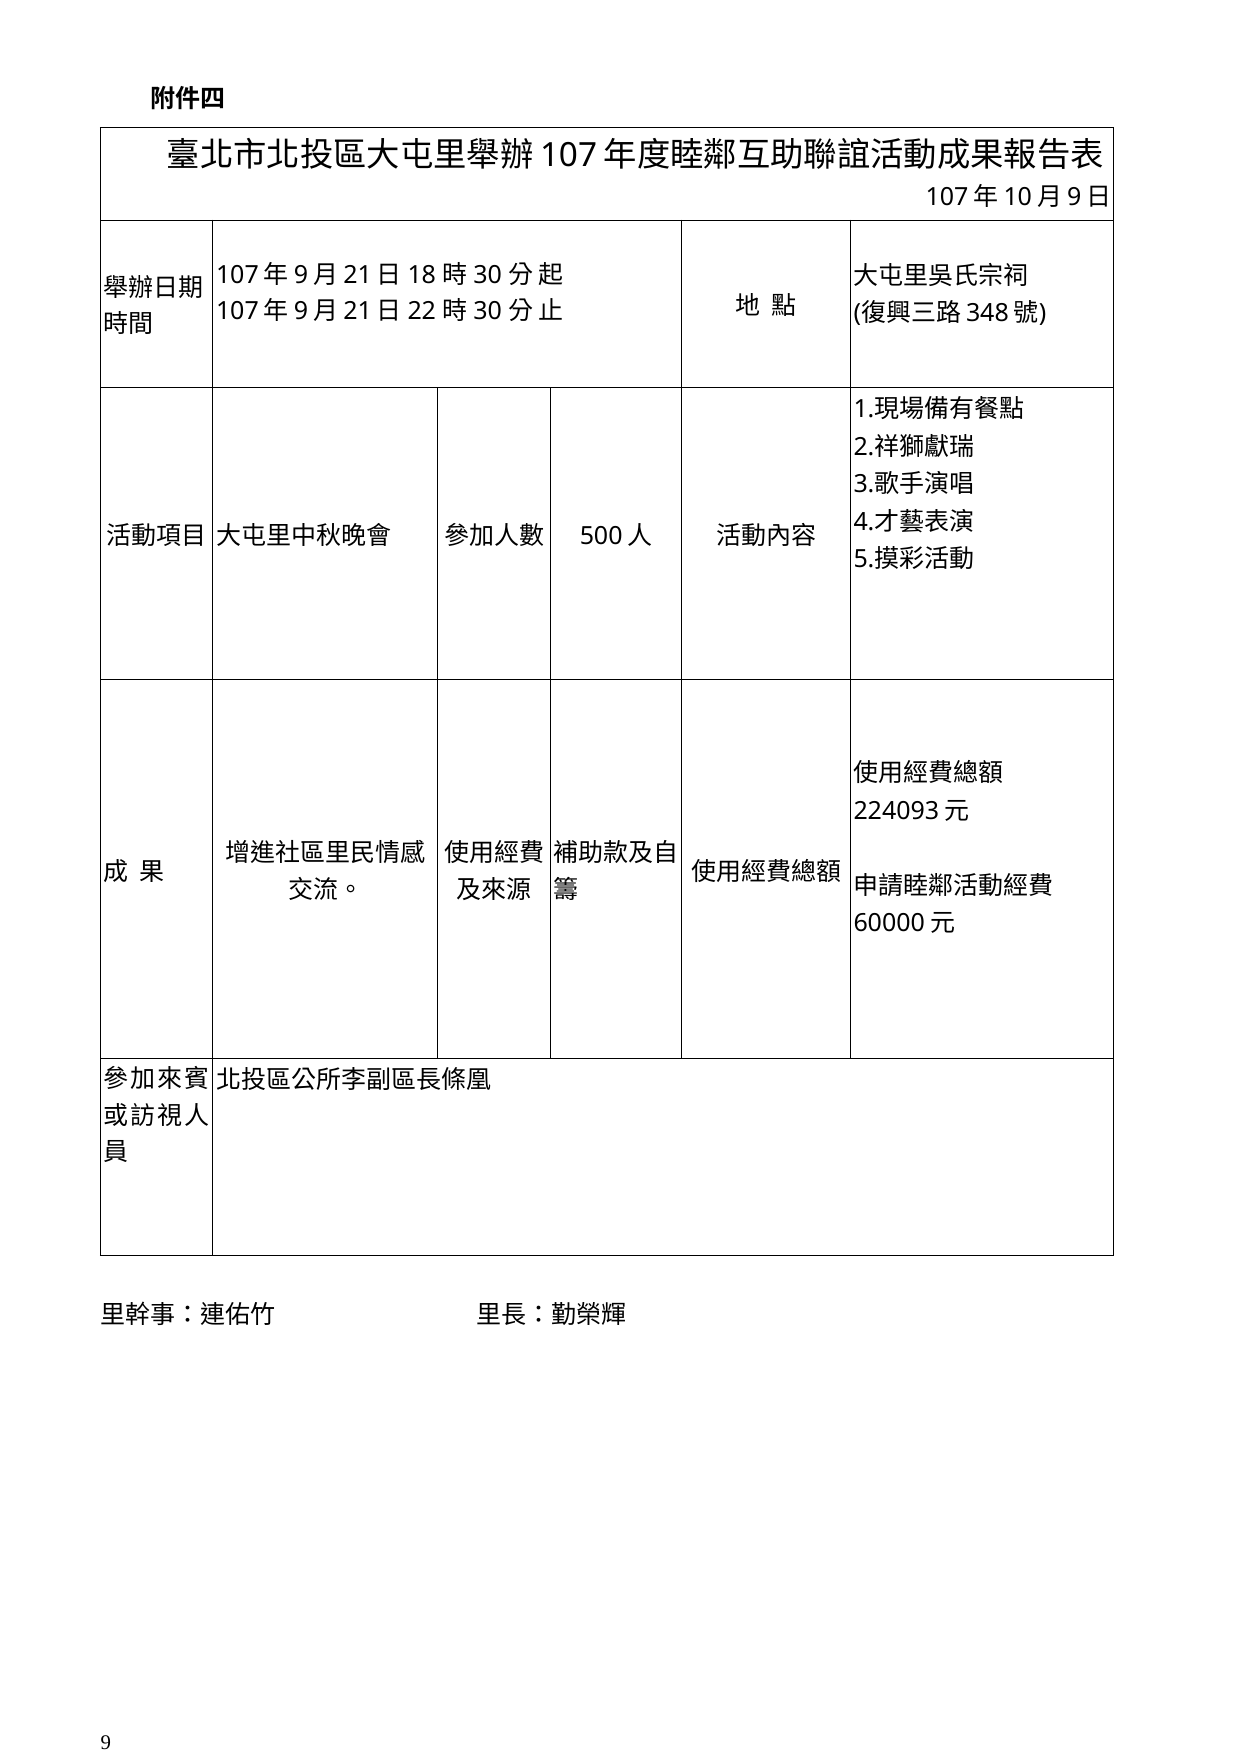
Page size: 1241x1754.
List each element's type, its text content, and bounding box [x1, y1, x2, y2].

table_cell 補助款及自籌 [551, 680, 681, 1058]
table_cell 參加來賓或訪視人員 [101, 1059, 212, 1255]
table_cell 參加人數 [438, 388, 550, 679]
table_cell 大屯里中秋晚會 [213, 388, 437, 679]
table_header 臺北市北投區大屯里舉辦107年度睦鄰互助聯誼活動成果報告表 107年10月9日 [135, 71, 267, 127]
table_cell 107年9月21日 18 時 30 分 起 107年9月21日 22 時 30 分 止 [213, 221, 681, 387]
table_cell 活動內容 [682, 388, 850, 679]
table_cell 使用經費總額 [682, 680, 850, 1058]
table_cell 舉辦日期時間 [101, 221, 212, 387]
table_cell 使用經費總額 224093元 申請睦鄰活動經費 60000元 [851, 680, 1113, 1058]
table_cell 活動項目 [101, 388, 212, 679]
table_cell 成 果 [101, 680, 212, 1058]
table_cell 地 點 [682, 221, 850, 387]
table_header 臺北市北投區大屯里舉辦107年度睦鄰互助聯誼活動成果報告表 107年10月9日 [101, 128, 1113, 219]
table_cell 北投區公所李副區長條凰 [213, 1059, 1113, 1255]
text 里幹事：連佑竹 里長：勤榮輝 [100, 1294, 1146, 1331]
table_cell 500人 [551, 388, 681, 679]
table_cell 增進社區里民情感交流。 [213, 680, 437, 1058]
table_cell 使用經費及來源 [438, 680, 550, 1058]
table_cell 大屯里吳氏宗祠 (復興三路348號) [851, 221, 1113, 387]
table_cell 1.現場備有餐點 2.祥獅獻瑞 3.歌手演唱 4.才藝表演 5.摸彩活動 [851, 388, 1113, 679]
